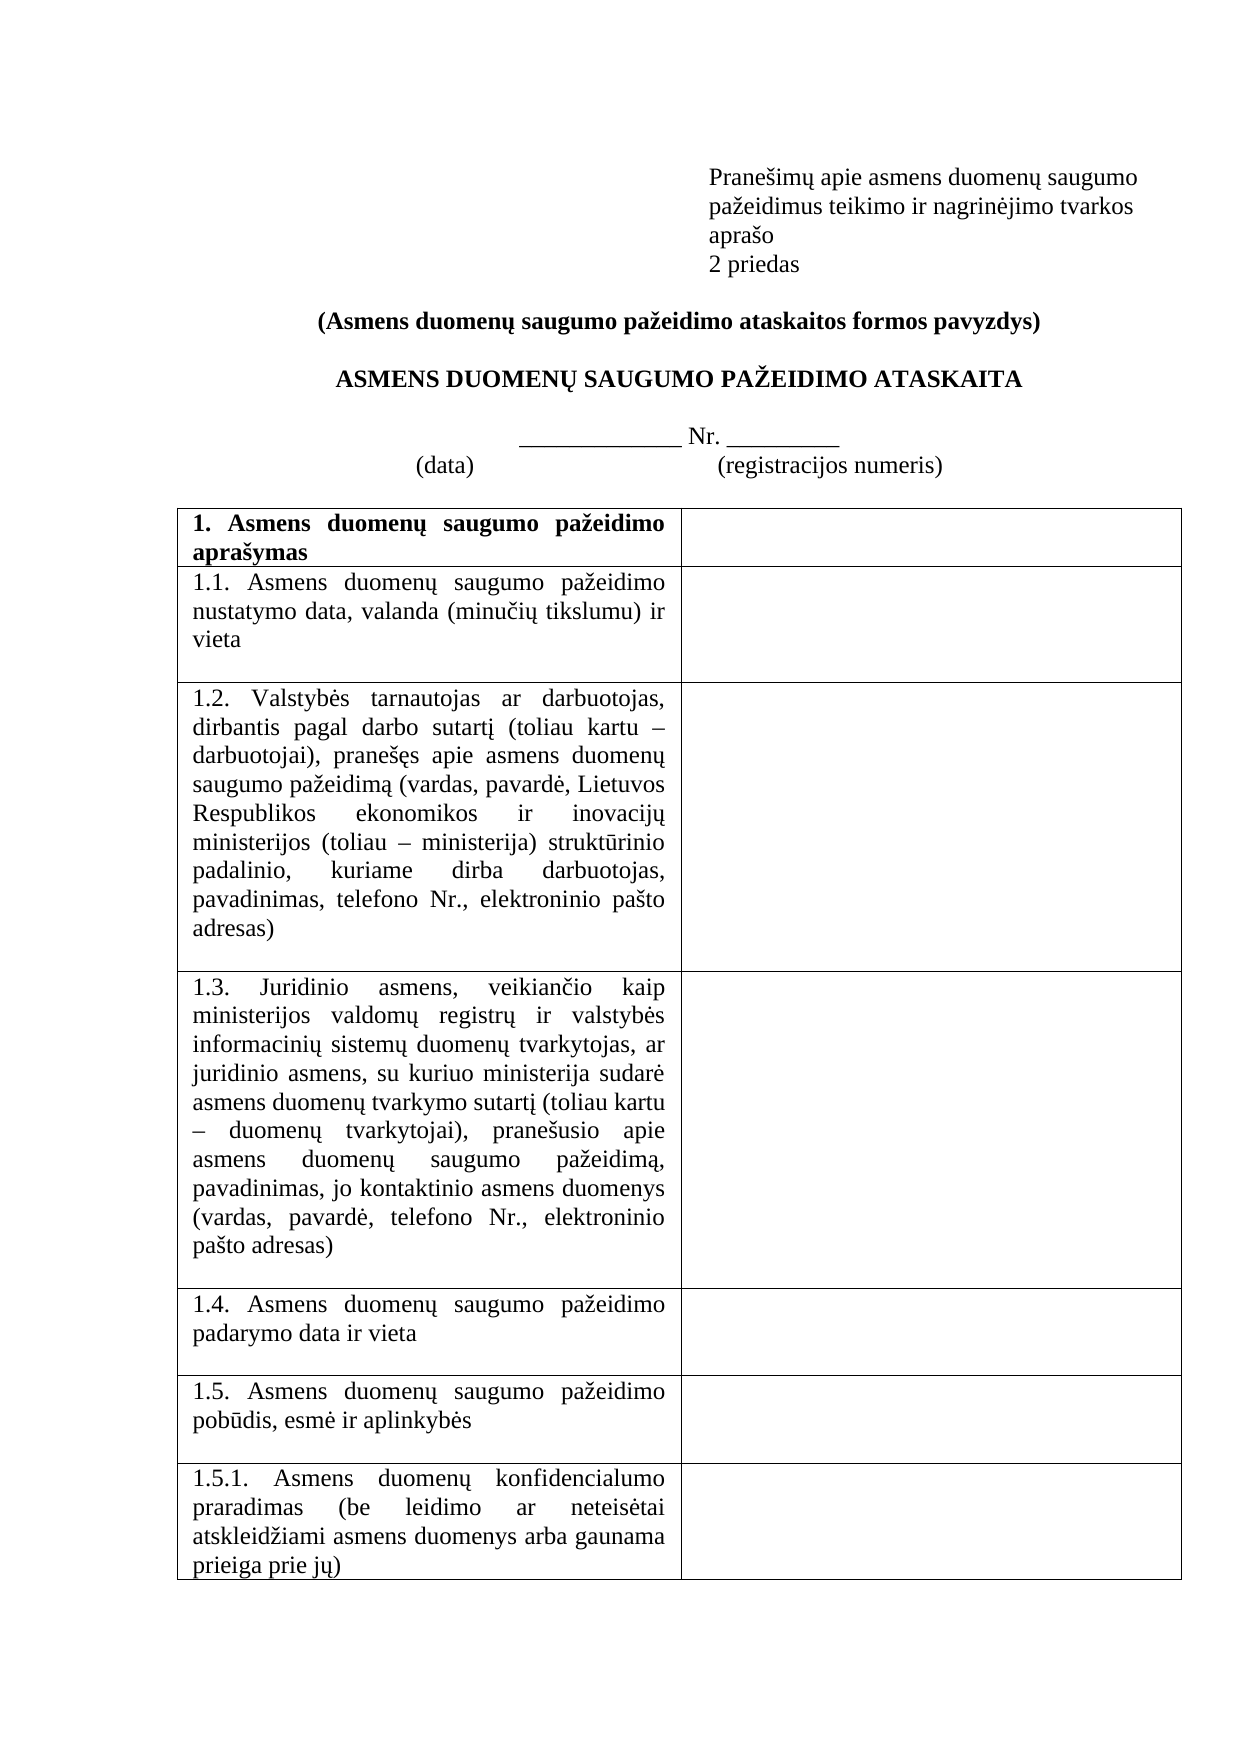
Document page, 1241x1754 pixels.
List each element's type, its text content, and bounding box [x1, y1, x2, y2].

table_cell [682, 683, 1181, 971]
table_header [682, 509, 1181, 566]
table_cell [682, 1464, 1181, 1578]
table_cell 1.5.1. Asmens duomenų konfidencialumo praradimas (be leidimo ar neteisėtai atskleidžiami asmens duomenys arba gaunama prieiga prie jų) [178, 1464, 681, 1578]
table_cell [682, 1289, 1181, 1375]
table_cell 1.4. Asmens duomenų saugumo pažeidimo padarymo data ir vieta [178, 1289, 681, 1375]
text 2 priedas [709, 249, 1181, 277]
text aprašo [709, 220, 1181, 249]
text _____________ Nr. _________ [177, 421, 1181, 450]
text Pranešimų apie asmens duomenų saugumo [709, 162, 1181, 191]
text ASMENS DUOMENŲ SAUGUMO PAŽEIDIMO ATASKAITA [177, 364, 1181, 392]
text (data) (registracijos numeris) [177, 450, 1181, 479]
table_cell [682, 972, 1181, 1288]
table_cell 1.5. Asmens duomenų saugumo pažeidimo pobūdis, esmė ir aplinkybės [178, 1376, 681, 1462]
table_cell [682, 567, 1181, 682]
text (Asmens duomenų saugumo pažeidimo ataskaitos formos pavyzdys) [177, 306, 1181, 335]
table_cell 1.2. Valstybės tarnautojas ar darbuotojas, dirbantis pagal darbo sutartį (toliau kartu – darbuotojai), pranešęs apie asmens duomenų saugumo pažeidimą (vardas, pavardė, Lietuvos Respublikos ekonomikos ir inovacijų ministerijos (toliau – ministerija) struktūrinio padalinio, kuriame dirba darbuotojas, pavadinimas, telefono Nr., elektroninio pašto adresas) [178, 683, 681, 971]
table_cell [682, 1376, 1181, 1462]
table_header 1. Asmens duomenų saugumo pažeidimo aprašymas [178, 509, 681, 566]
table_cell 1.3. Juridinio asmens, veikiančio kaip ministerijos valdomų registrų ir valstybės informacinių sistemų duomenų tvarkytojas, ar juridinio asmens, su kuriuo ministerija sudarė asmens duomenų tvarkymo sutartį (toliau kartu – duomenų tvarkytojai), pranešusio apie asmens duomenų saugumo pažeidimą, pavadinimas, jo kontaktinio asmens duomenys (vardas, pavardė, telefono Nr., elektroninio pašto adresas) [178, 972, 681, 1288]
table_cell 1.1. Asmens duomenų saugumo pažeidimo nustatymo data, valanda (minučių tikslumu) ir vieta [178, 567, 681, 682]
text pažeidimus teikimo ir nagrinėjimo tvarkos [709, 191, 1181, 220]
